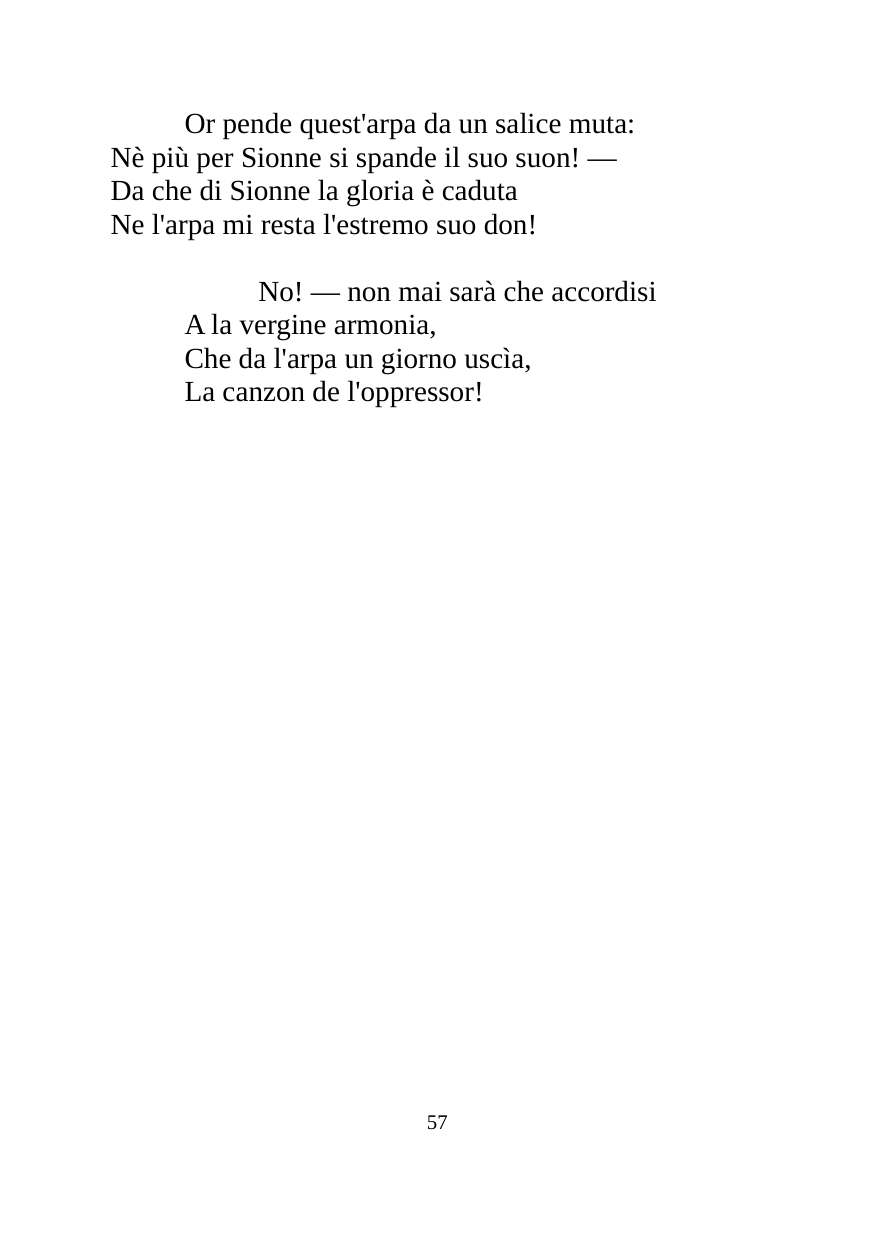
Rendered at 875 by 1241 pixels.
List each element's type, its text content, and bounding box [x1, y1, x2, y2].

text No! — non mai sarà che accordisi [110, 274, 726, 307]
text Ne l'arpa mi resta l'estremo suo don! [110, 207, 726, 240]
text Or pende quest'arpa da un salice muta: [110, 106, 726, 140]
text A la vergine armonia, [110, 307, 726, 341]
text Da che di Sionne la gloria è caduta [110, 173, 726, 207]
text La canzon de l'oppressor! [110, 374, 726, 408]
text Nè più per Sionne si spande il suo suon! — [110, 140, 726, 173]
text Che da l'arpa un giorno uscìa, [110, 341, 726, 374]
